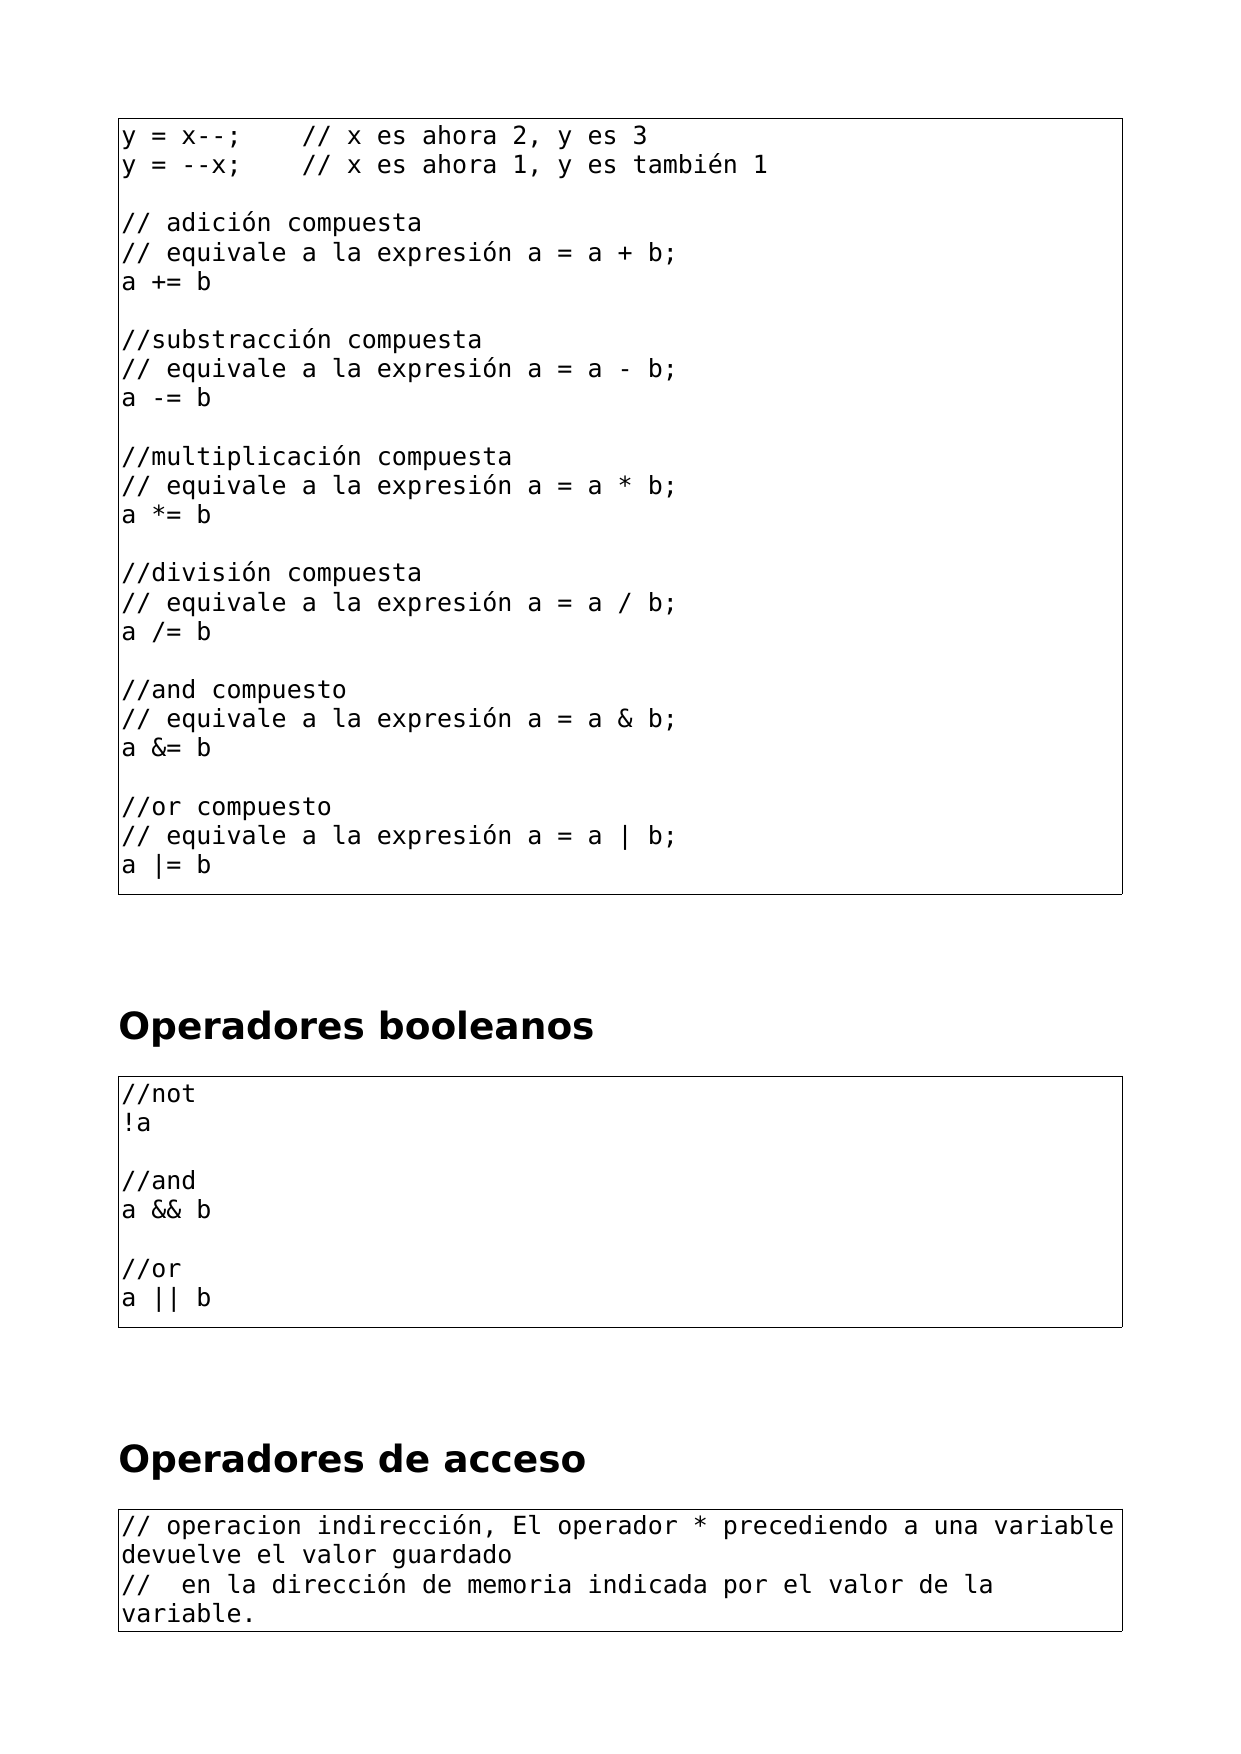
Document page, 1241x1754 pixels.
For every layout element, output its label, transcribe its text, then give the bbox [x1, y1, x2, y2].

subtitle Operadores de acceso [118, 1438, 1122, 1481]
table_header //not !a //and a && b //or a || b [119, 1077, 1122, 1327]
table_header y = x--; // x es ahora 2, y es 3 y = --x; // x es ahora 1, y es también 1 // adición compuesta // equivale a la expresión a = a + b; a += b //substracción compuesta // equivale a la expresión a = a - b; a -= b //multiplicación compuesta // equivale a la expresión a = a * b; a *= b //división compuesta // equivale a la expresión a = a / b; a /= b //and compuesto // equivale a la expresión a = a & b; a &= b //or compuesto // equivale a la expresión a = a | b; a |= b [119, 119, 1122, 894]
table_header // operacion indirección, El operador * precediendo a una variable devuelve el valor guardado // en la dirección de memoria indicada por el valor de la variable. [119, 1510, 1122, 1631]
subtitle Operadores booleanos [118, 1005, 1122, 1048]
